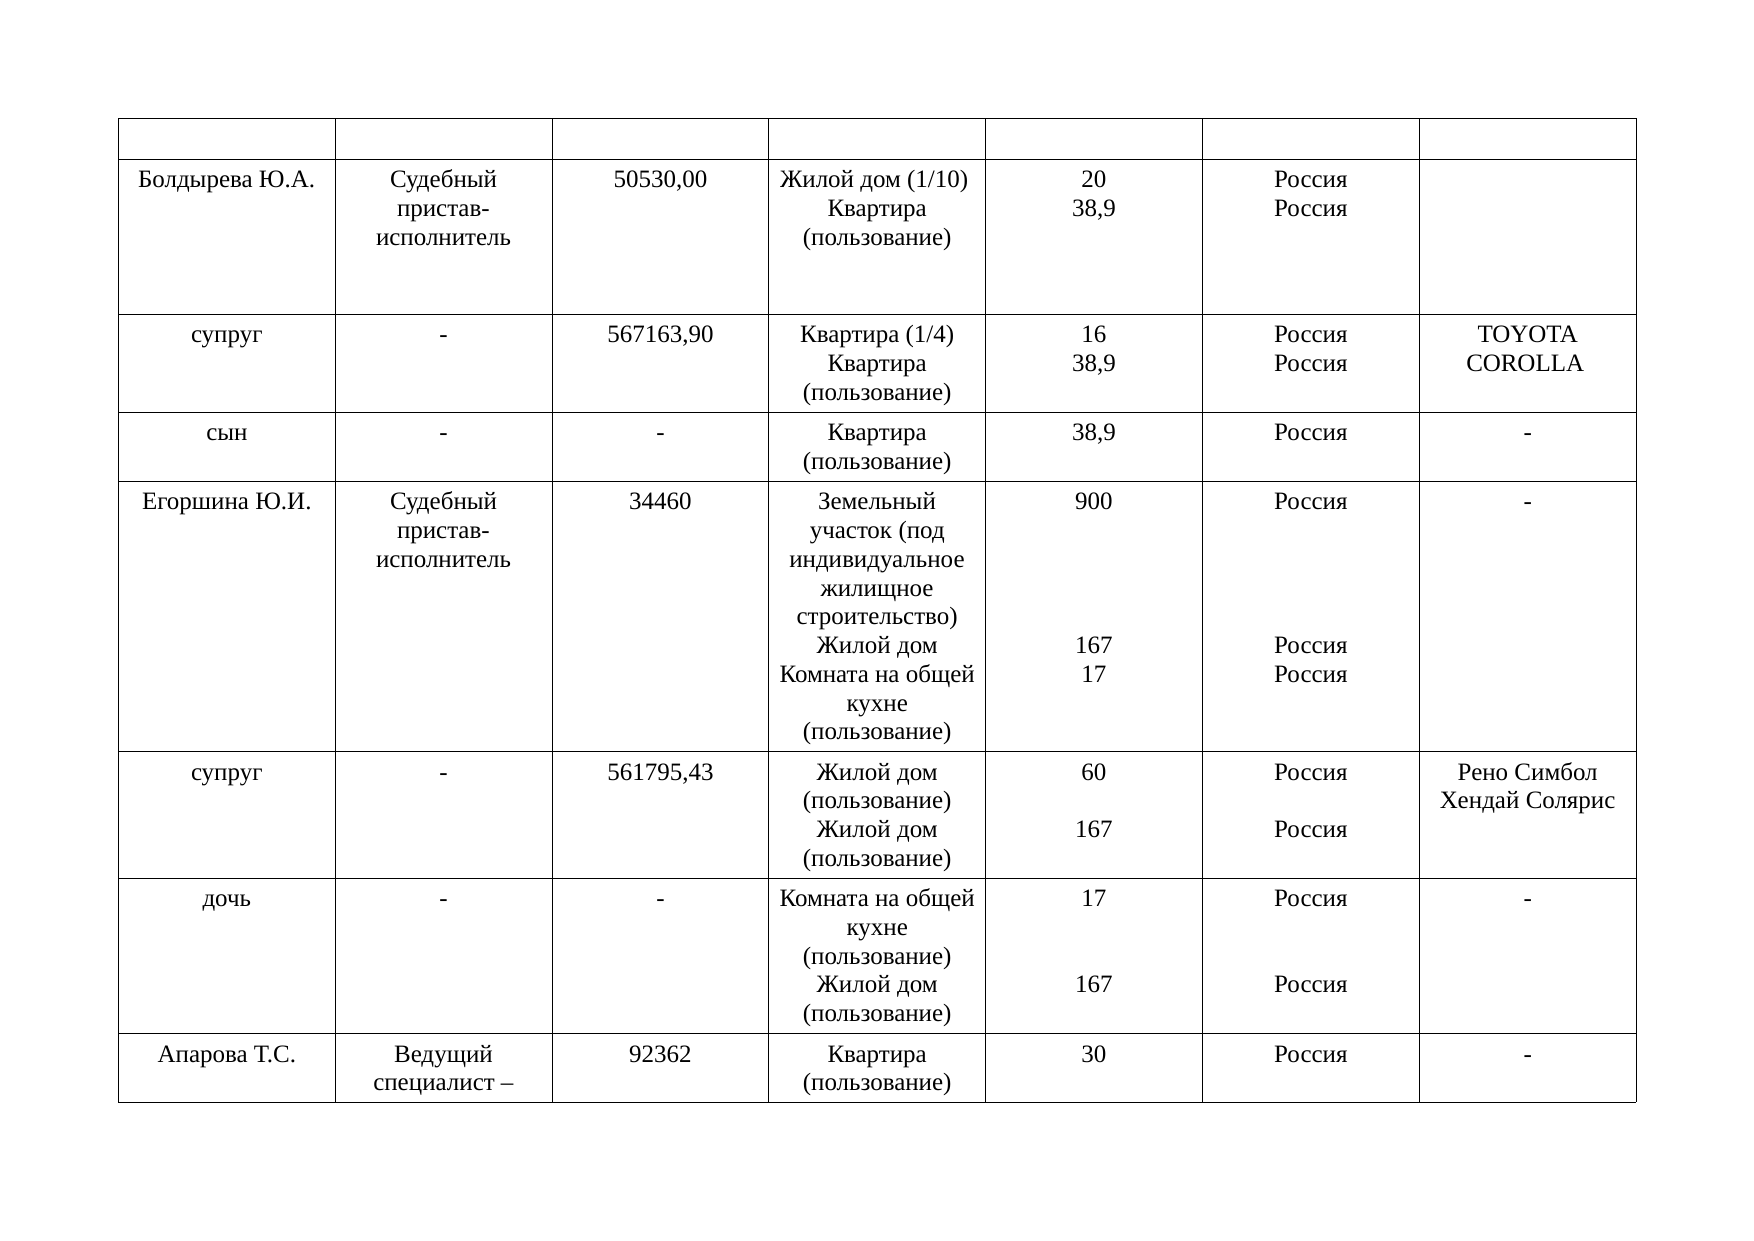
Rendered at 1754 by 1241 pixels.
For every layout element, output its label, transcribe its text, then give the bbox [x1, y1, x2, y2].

table_cell [553, 119, 768, 158]
table_cell 567163,90 [553, 315, 768, 412]
table_cell [769, 119, 985, 158]
table_cell Россия [1203, 1034, 1419, 1102]
table_cell 34460 [553, 482, 768, 751]
table_cell Апарова Т.С. [119, 1034, 335, 1102]
table_cell [1420, 160, 1636, 314]
table_cell 900 167 17 [986, 482, 1202, 751]
table_cell дочь [119, 879, 335, 1033]
table_cell [119, 119, 335, 158]
table_cell - [553, 413, 768, 481]
table_cell - [1420, 482, 1636, 751]
table_cell сын [119, 413, 335, 481]
table_cell 38,9 [986, 413, 1202, 481]
table_cell Комната на общей кухне (пользование) Жилой дом (пользование) [769, 879, 985, 1033]
table_cell Россия [1203, 413, 1419, 481]
table_cell Квартира (1/4) Квартира (пользование) [769, 315, 985, 412]
table_cell Судебный пристав-исполнитель [336, 482, 552, 751]
table_cell Егоршина Ю.И. [119, 482, 335, 751]
table_cell 561795,43 [553, 752, 768, 877]
table_cell Квартира (пользование) [769, 1034, 985, 1102]
table_cell Жилой дом (пользование) Жилой дом (пользование) [769, 752, 985, 877]
table_cell - [1420, 879, 1636, 1033]
table_cell Земельный участок (под индивидуальное жилищное строительство) Жилой дом Комната на общей кухне (пользование) [769, 482, 985, 751]
table_cell [986, 119, 1202, 158]
table_cell - [336, 315, 552, 412]
table_cell 60 167 [986, 752, 1202, 877]
table_cell супруг [119, 315, 335, 412]
table_cell 30 [986, 1034, 1202, 1102]
table_cell 17 167 [986, 879, 1202, 1033]
table_cell - [336, 413, 552, 481]
table_cell 92362 [553, 1034, 768, 1102]
table_cell 50530,00 [553, 160, 768, 314]
table_cell - [336, 752, 552, 877]
table_cell - [336, 879, 552, 1033]
table_cell Россия Россия [1203, 160, 1419, 314]
table_cell Россия Россия [1203, 879, 1419, 1033]
table_cell - [553, 879, 768, 1033]
table_cell 20 38,9 [986, 160, 1202, 314]
table_cell Россия Россия Россия [1203, 482, 1419, 751]
table_cell Судебный пристав-исполнитель [336, 160, 552, 314]
table_cell Россия Россия [1203, 315, 1419, 412]
table_cell Болдырева Ю.А. [119, 160, 335, 314]
table_cell Рено Симбол Хендай Солярис [1420, 752, 1636, 877]
table_cell Квартира (пользование) [769, 413, 985, 481]
table_cell Россия Россия [1203, 752, 1419, 877]
table_cell супруг [119, 752, 335, 877]
table_cell - [1420, 413, 1636, 481]
table_cell Жилой дом (1/10) Квартира (пользование) [769, 160, 985, 314]
table_cell Ведущий специалист – [336, 1034, 552, 1102]
table_cell - [1420, 1034, 1636, 1102]
table_cell [1420, 119, 1636, 158]
table_cell - [336, 119, 552, 158]
table_cell TOYOTA COROLLA [1420, 315, 1636, 412]
table_cell 16 38,9 [986, 315, 1202, 412]
table_cell [1203, 119, 1419, 158]
